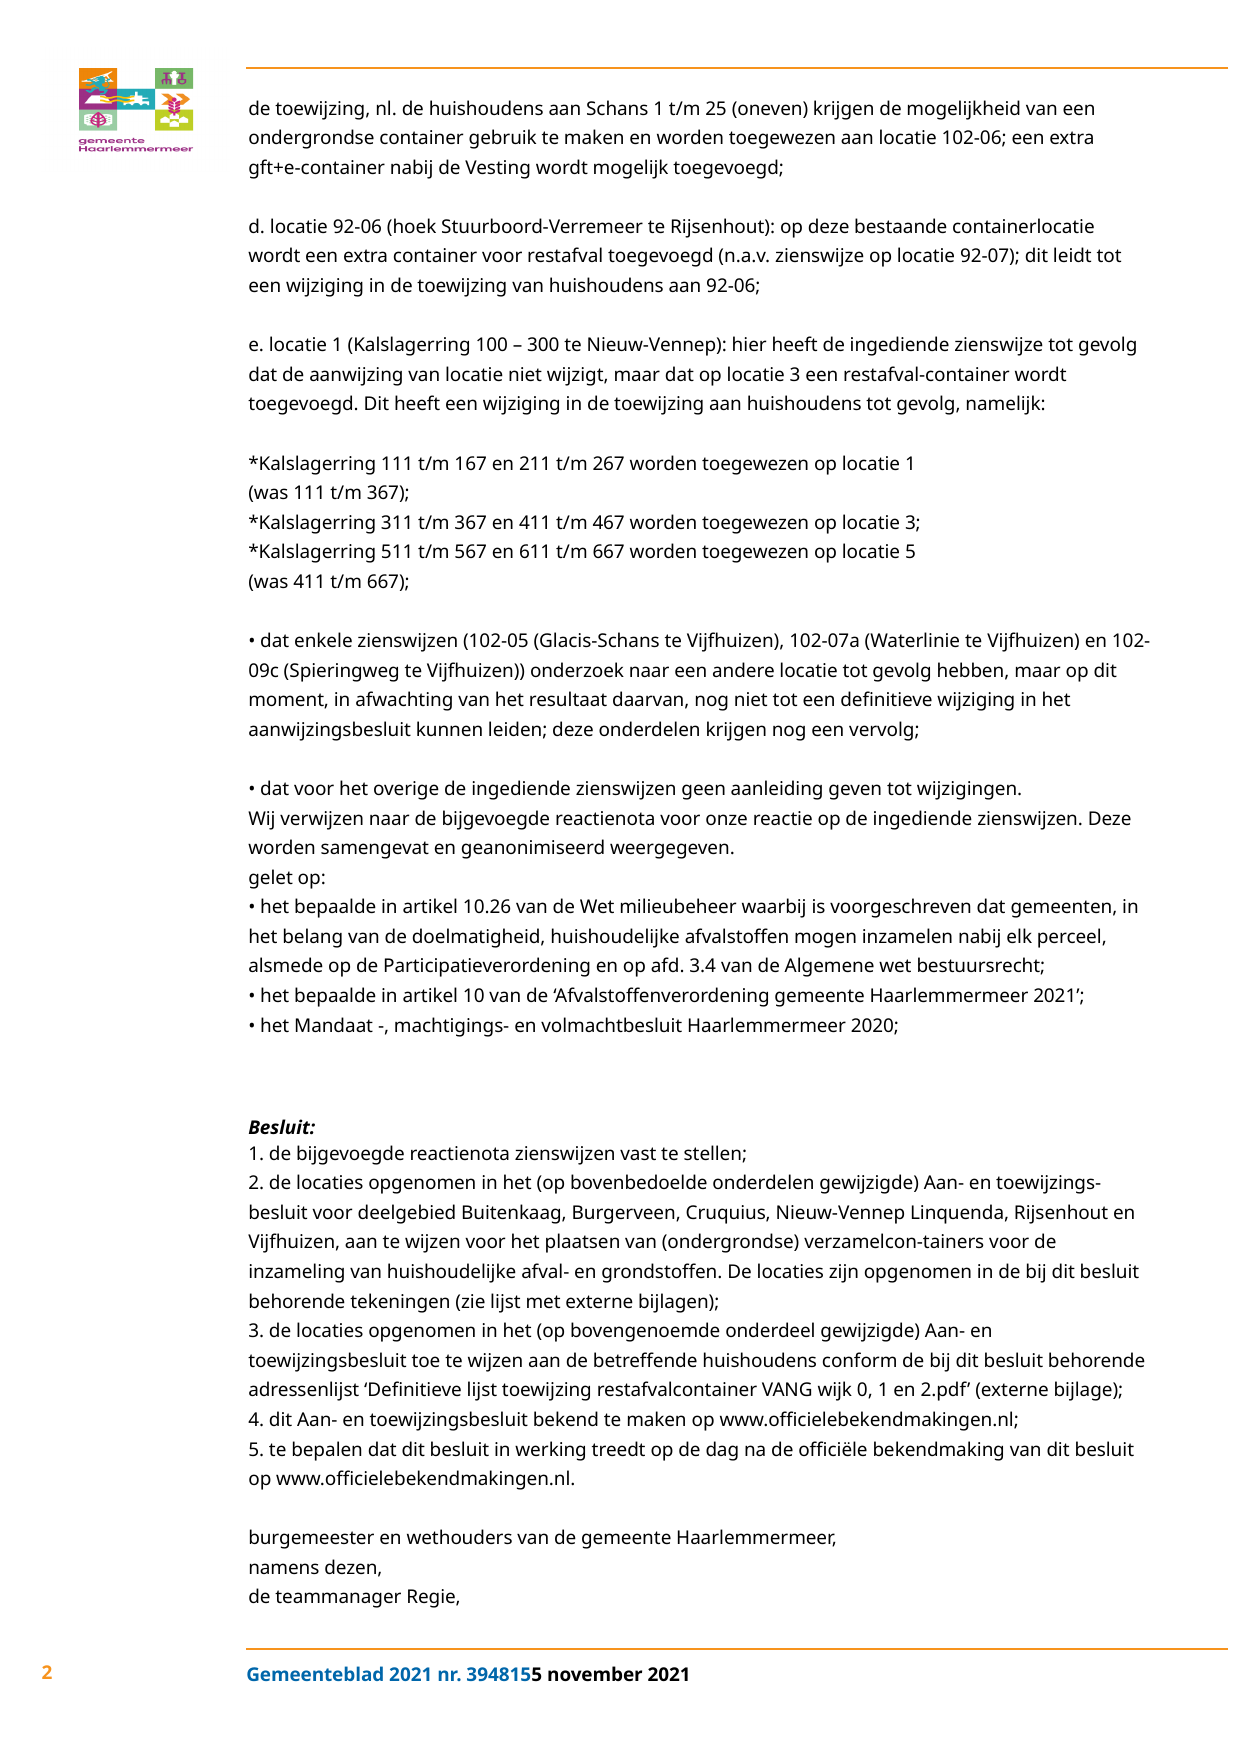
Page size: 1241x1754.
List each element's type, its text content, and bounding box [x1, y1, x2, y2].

text 5. te bepalen dat dit besluit in werking treedt op de dag na de officiële bekendmaking van dit besluit op www.officielebekendmakingen.nl. [248, 1436, 1152, 1491]
text • dat voor het overige de ingediende zienswijzen geen aanleiding geven tot wijzigingen. [248, 775, 1152, 801]
text Besluit: [248, 1114, 1152, 1140]
text • het bepaalde in artikel 10 van de ‘Afvalstoffenverordening gemeente Haarlemmermeer 2021’; [248, 982, 1152, 1008]
text (was 411 t/m 667); [248, 568, 1152, 594]
text (was 111 t/m 367); [248, 479, 1152, 505]
text Wij verwijzen naar de bijgevoegde reactienota voor onze reactie op de ingediende zienswijzen. Deze worden samengevat en geanonimiseerd weergegeven. [248, 805, 1152, 860]
text 4. dit Aan- en toewijzingsbesluit bekend te maken op www.officielebekendmakingen.nl; [248, 1406, 1152, 1432]
text 2. de locaties opgenomen in het (op bovenbedoelde onderdelen gewijzigde) Aan- en toewijzings-besluit voor deelgebied Buitenkaag, Burgerveen, Cruquius, Nieuw-Vennep Linquenda, Rijsenhout en Vijfhuizen, aan te wijzen voor het plaatsen van (ondergrondse) verzamelcon-tainers voor de inzameling van huishoudelijke afval- en grondstoffen. De locaties zijn opgenomen in de bij dit besluit behorende tekeningen (zie lijst met externe bijlagen); [248, 1169, 1152, 1313]
text burgemeester en wethouders van de gemeente Haarlemmermeer, [248, 1524, 1152, 1550]
text • het Mandaat -, machtigings- en volmachtbesluit Haarlemmermeer 2020; [248, 1012, 1152, 1038]
text 1. de bijgevoegde reactienota zienswijzen vast te stellen; [248, 1140, 1152, 1166]
text de teammanager Regie, [248, 1584, 1152, 1609]
text • dat enkele zienswijzen (102-05 (Glacis-Schans te Vijfhuizen), 102-07a (Waterlinie te Vijfhuizen) en 102-09c (Spieringweg te Vijfhuizen)) onderzoek naar een andere locatie tot gevolg hebben, maar op dit moment, in afwachting van het resultaat daarvan, nog niet tot een definitieve wijziging in het aanwijzingsbesluit kunnen leiden; deze onderdelen krijgen nog een vervolg; [248, 627, 1152, 742]
text *Kalslagerring 311 t/m 367 en 411 t/m 467 worden toegewezen op locatie 3; [248, 509, 1152, 535]
text • het bepaalde in artikel 10.26 van de Wet milieubeheer waarbij is voorgeschreven dat gemeenten, in het belang van de doelmatigheid, huishoudelijke afvalstoffen mogen inzamelen nabij elk perceel, alsmede op de Participatieverordening en op afd. 3.4 van de Algemene wet bestuursrecht; [248, 893, 1152, 978]
picture [41, 47, 231, 172]
text namens dezen, [248, 1554, 1152, 1580]
text gelet op: [248, 864, 1152, 890]
text e. locatie 1 (Kalslagerring 100 – 300 te Nieuw-Vennep): hier heeft de ingediende zienswijze tot gevolg dat de aanwijzing van locatie niet wijzigt, maar dat op locatie 3 een restafval-container wordt toegevoegd. Dit heeft een wijziging in de toewijzing aan huishoudens tot gevolg, namelijk: [248, 331, 1152, 416]
text de toewijzing, nl. de huishoudens aan Schans 1 t/m 25 (oneven) krijgen de mogelijkheid van een ondergrondse container gebruik te maken en worden toegewezen aan locatie 102-06; een extra gft+e-container nabij de Vesting wordt mogelijk toegevoegd; [248, 95, 1152, 180]
text *Kalslagerring 511 t/m 567 en 611 t/m 667 worden toegewezen op locatie 5 [248, 538, 1152, 564]
text d. locatie 92-06 (hoek Stuurboord-Verremeer te Rijsenhout): op deze bestaande containerlocatie wordt een extra container voor restafval toegevoegd (n.a.v. zienswijze op locatie 92-07); dit leidt tot een wijziging in de toewijzing van huishoudens aan 92-06; [248, 213, 1152, 298]
text 3. de locaties opgenomen in het (op bovengenoemde onderdeel gewijzigde) Aan- en toewijzingsbesluit toe te wijzen aan de betreffende huishoudens conform de bij dit besluit behorende adressenlijst ‘Definitieve lijst toewijzing restafvalcontainer VANG wijk 0, 1 en 2.pdf’ (externe bijlage); [248, 1317, 1152, 1402]
text *Kalslagerring 111 t/m 167 en 211 t/m 267 worden toegewezen op locatie 1 [248, 450, 1152, 476]
